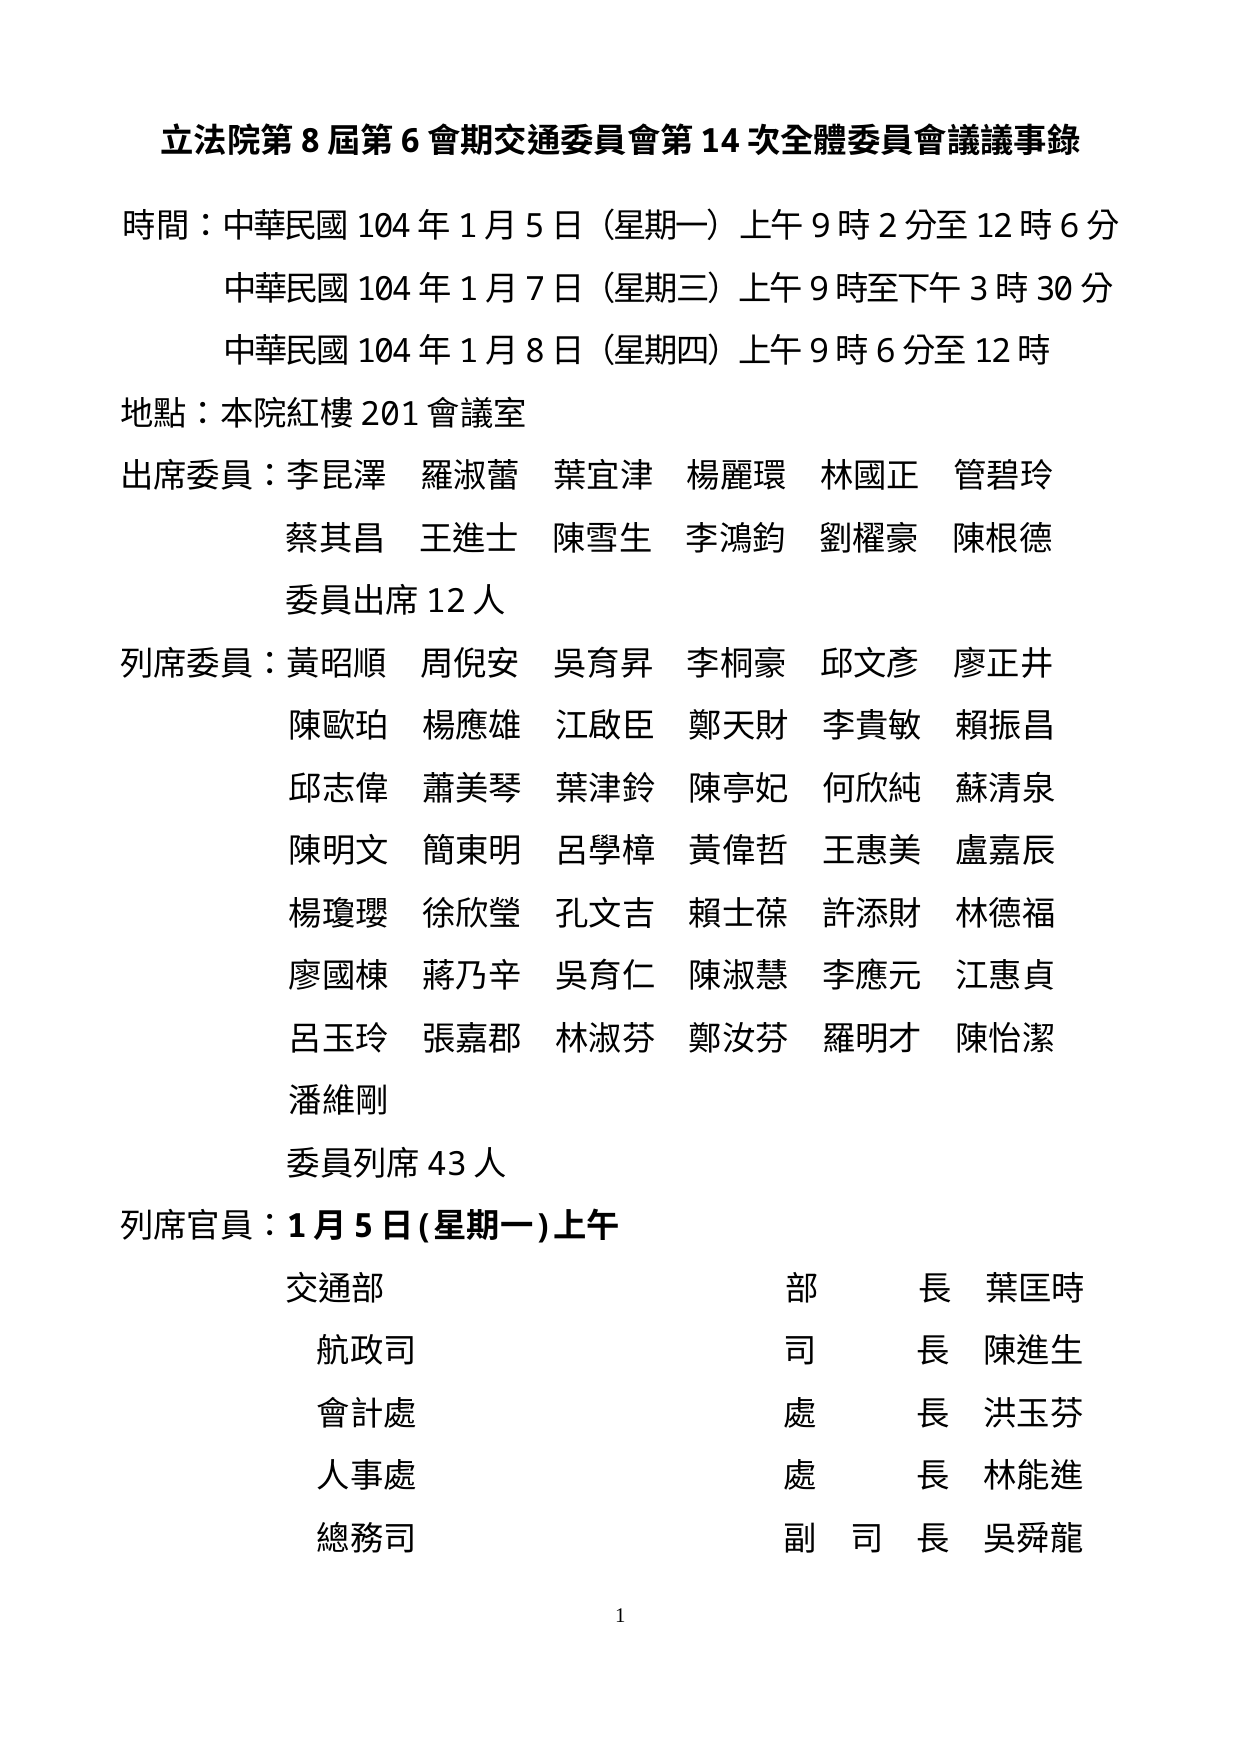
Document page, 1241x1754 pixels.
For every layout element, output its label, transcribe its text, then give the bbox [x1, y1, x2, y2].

text 邱志偉 蕭美琴 葉津鈴 陳亭妃 何欣純 蘇清泉 [120, 744, 1122, 806]
text 陳歐珀 楊應雄 江啟臣 鄭天財 李貴敏 賴振昌 [120, 681, 1122, 744]
text 總務司 副 司 長 吳舜龍 [118, 1494, 1122, 1556]
text 航政司 司 長 陳進生 [118, 1306, 1122, 1369]
text 地點：本院紅樓201會議室 [120, 369, 1122, 431]
text 交通部 部 長 葉匡時 [118, 1244, 1122, 1306]
text 楊瓊瓔 徐欣瑩 孔文吉 賴士葆 許添財 林德福 [120, 869, 1122, 931]
text 委員出席12人 [120, 556, 1122, 619]
text 陳明文 簡東明 呂學樟 黃偉哲 王惠美 盧嘉辰 [120, 806, 1122, 869]
text 呂玉玲 張嘉郡 林淑芬 鄭汝芬 羅明才 陳怡潔 [120, 994, 1122, 1056]
text 蔡其昌 王進士 陳雪生 李鴻鈞 劉櫂豪 陳根德 [120, 494, 1122, 556]
text 列席委員：黃昭順 周倪安 吳育昇 李桐豪 邱文彥 廖正井 [120, 619, 1122, 681]
text 出席委員：李昆澤 羅淑蕾 葉宜津 楊麗環 林國正 管碧玲 [120, 431, 1122, 494]
text 潘維剛 [120, 1056, 1122, 1119]
text 中華民國104年1月8日（星期四）上午9時6分至12時 [120, 306, 1122, 369]
text 人事處 處 長 林能進 [118, 1431, 1122, 1494]
text 廖國棟 蔣乃辛 吳育仁 陳淑慧 李應元 江惠貞 [120, 931, 1122, 994]
text 委員列席43人 [120, 1119, 1122, 1181]
text 列席官員：1月5日(星期一)上午 [120, 1181, 1122, 1244]
text 時間：中華民國104年1月5日（星期一）上午9時2分至12時6分 [122, 181, 1122, 244]
text 會計處 處 長 洪玉芬 [118, 1369, 1122, 1431]
text 中華民國104年1月7日（星期三）上午9時至下午3時30分 [120, 244, 1122, 306]
text 立法院第8屆第6會期交通委員會第14次全體委員會議議事錄 [118, 114, 1122, 163]
